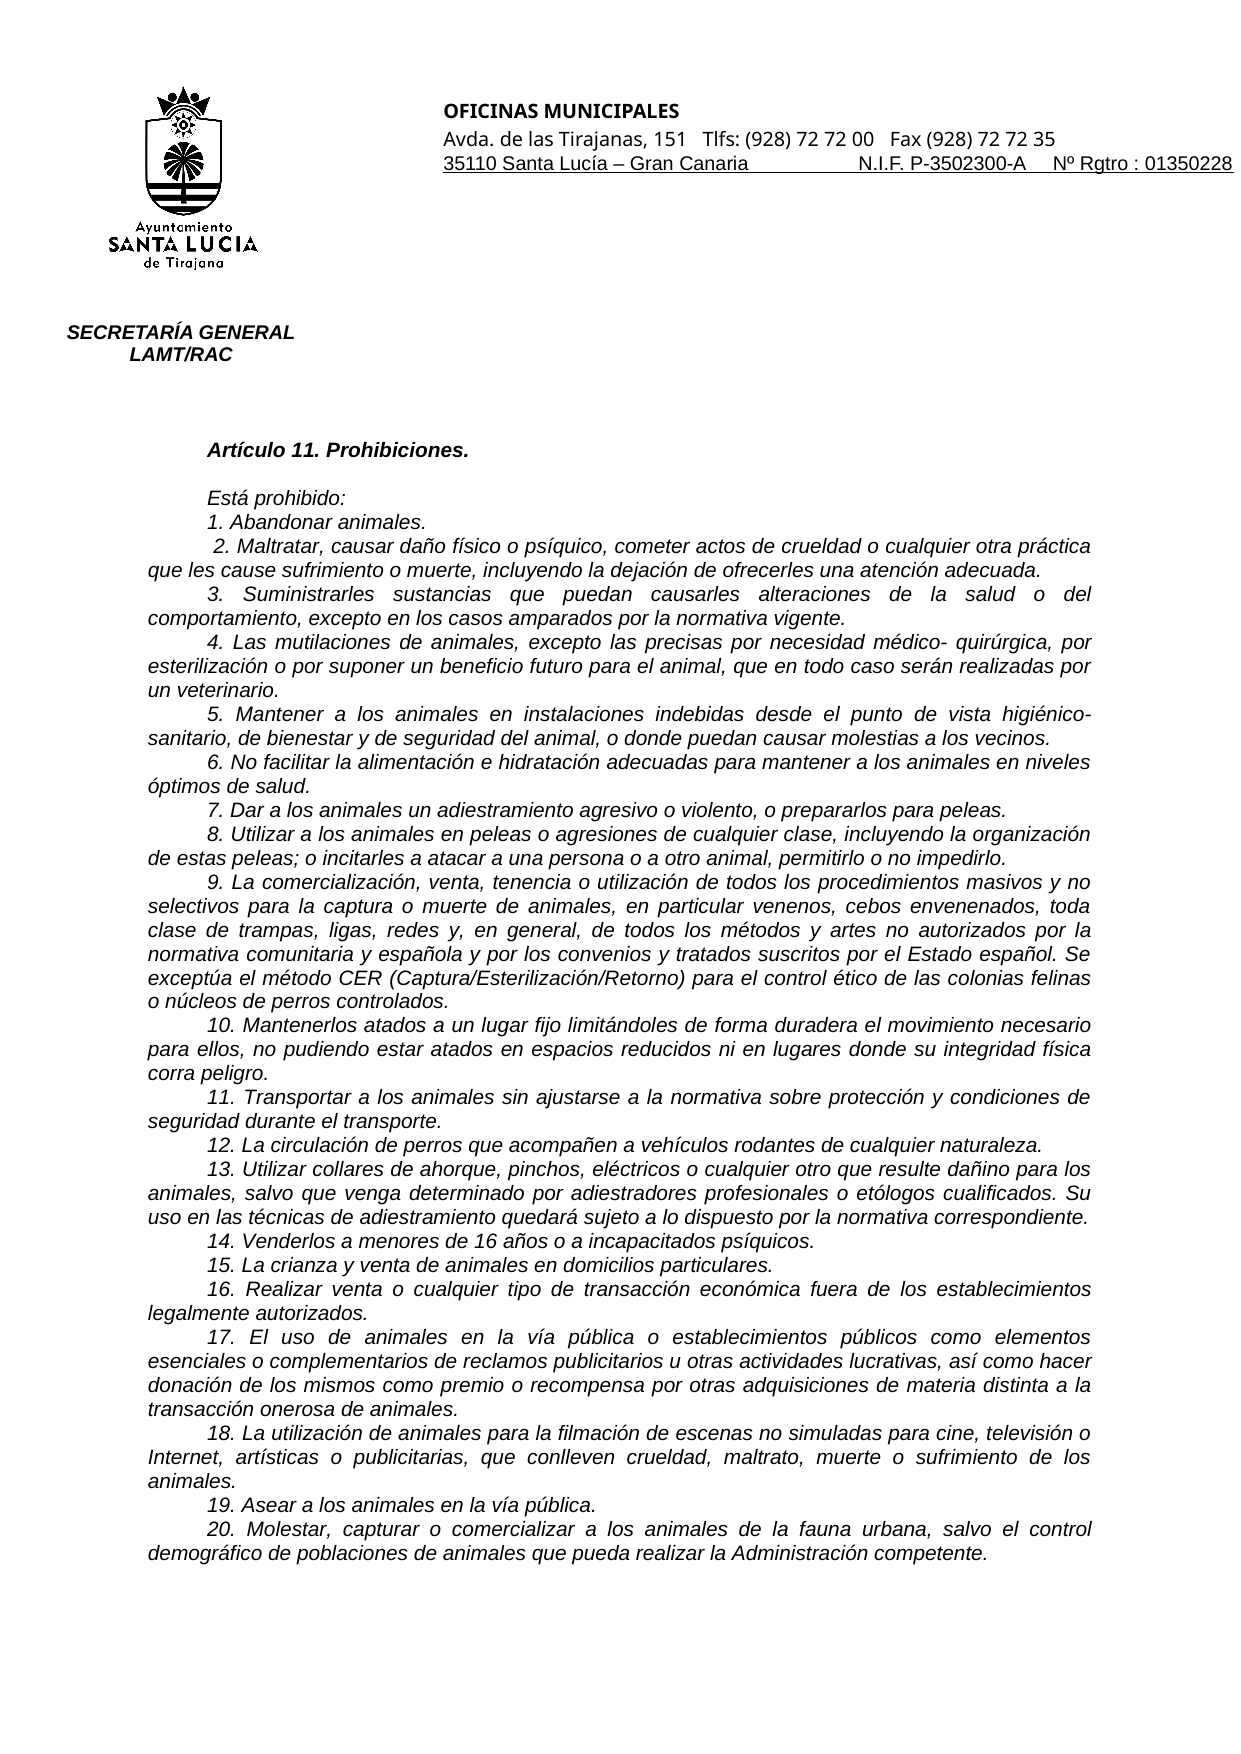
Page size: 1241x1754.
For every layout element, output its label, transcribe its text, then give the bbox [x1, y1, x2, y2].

text Está prohibido: [148, 486, 1092, 510]
text 9. La comercialización, venta, tenencia o utilización de todos los procedimientos masivos y no selectivos para la captura o muerte de animales, en particular venenos, cebos envenenados, toda clase de trampas, ligas, redes y, en general, de todos los métodos y artes no autorizados por la normativa comunitaria y española y por los convenios y tratados suscritos por el Estado español. Se exceptúa el método CER (Captura/Esterilización/Retorno) para el control ético de las colonias felinas o núcleos de perros controlados. [148, 869, 1092, 1013]
text 18. La utilización de animales para la filmación de escenas no simuladas para cine, televisión o Internet, artísticas o publicitarias, que conlleven crueldad, maltrato, muerte o sufrimiento de los animales. [148, 1421, 1092, 1492]
text 5. Mantener a los animales en instalaciones indebidas desde el punto de vista higiénico-sanitario, de bienestar y de seguridad del animal, o donde puedan causar molestias a los vecinos. [148, 702, 1092, 750]
text 20. Molestar, capturar o comercializar a los animales de la fauna urbana, salvo el control demográfico de poblaciones de animales que pueda realizar la Administración competente. [148, 1516, 1092, 1564]
text 8. Utilizar a los animales en peleas o agresiones de cualquier clase, incluyendo la organización de estas peleas; o incitarles a atacar a una persona o a otro animal, permitirlo o no impedirlo. [148, 822, 1092, 869]
text 4. Las mutilaciones de animales, excepto las precisas por necesidad médico- quirúrgica, por esterilización o por suponer un beneficio futuro para el animal, que en todo caso serán realizadas por un veterinario. [148, 630, 1092, 702]
text 14. Venderlos a menores de 16 años o a incapacitados psíquicos. [148, 1229, 1092, 1253]
text 7. Dar a los animales un adiestramiento agresivo o violento, o prepararlos para peleas. [148, 798, 1092, 822]
text 2. Maltratar, causar daño físico o psíquico, cometer actos de crueldad o cualquier otra práctica que les cause sufrimiento o muerte, incluyendo la dejación de ofrecerles una atención adecuada. [148, 534, 1092, 582]
text Artículo 11. Prohibiciones. [148, 438, 1092, 462]
text 1. Abandonar animales. [148, 510, 1092, 534]
text 3. Suministrarles sustancias que puedan causarles alteraciones de la salud o del comportamiento, excepto en los casos amparados por la normativa vigente. [148, 582, 1092, 630]
text 10. Mantenerlos atados a un lugar fijo limitándoles de forma duradera el movimiento necesario para ellos, no pudiendo estar atados en espacios reducidos ni en lugares donde su integridad física corra peligro. [148, 1013, 1092, 1085]
text 16. Realizar venta o cualquier tipo de transacción económica fuera de los establecimientos legalmente autorizados. [148, 1277, 1092, 1325]
text 12. La circulación de perros que acompañen a vehículos rodantes de cualquier naturaleza. [148, 1133, 1092, 1157]
text 17. El uso de animales en la vía pública o establecimientos públicos como elementos esenciales o complementarios de reclamos publicitarios u otras actividades lucrativas, así como hacer donación de los mismos como premio o recompensa por otras adquisiciones de materia distinta a la transacción onerosa de animales. [148, 1325, 1092, 1421]
text 15. La crianza y venta de animales en domicilios particulares. [148, 1253, 1092, 1277]
text 13. Utilizar collares de ahorque, pinchos, eléctricos o cualquier otro que resulte dañino para los animales, salvo que venga determinado por adiestradores profesionales o etólogos cualificados. Su uso en las técnicas de adiestramiento quedará sujeto a lo dispuesto por la normativa correspondiente. [148, 1157, 1092, 1229]
picture [80, 56, 286, 296]
text 11. Transportar a los animales sin ajustarse a la normativa sobre protección y condiciones de seguridad durante el transporte. [148, 1085, 1092, 1133]
text 19. Asear a los animales en la vía pública. [148, 1492, 1092, 1516]
text 6. No facilitar la alimentación e hidratación adecuadas para mantener a los animales en niveles óptimos de salud. [148, 750, 1092, 798]
